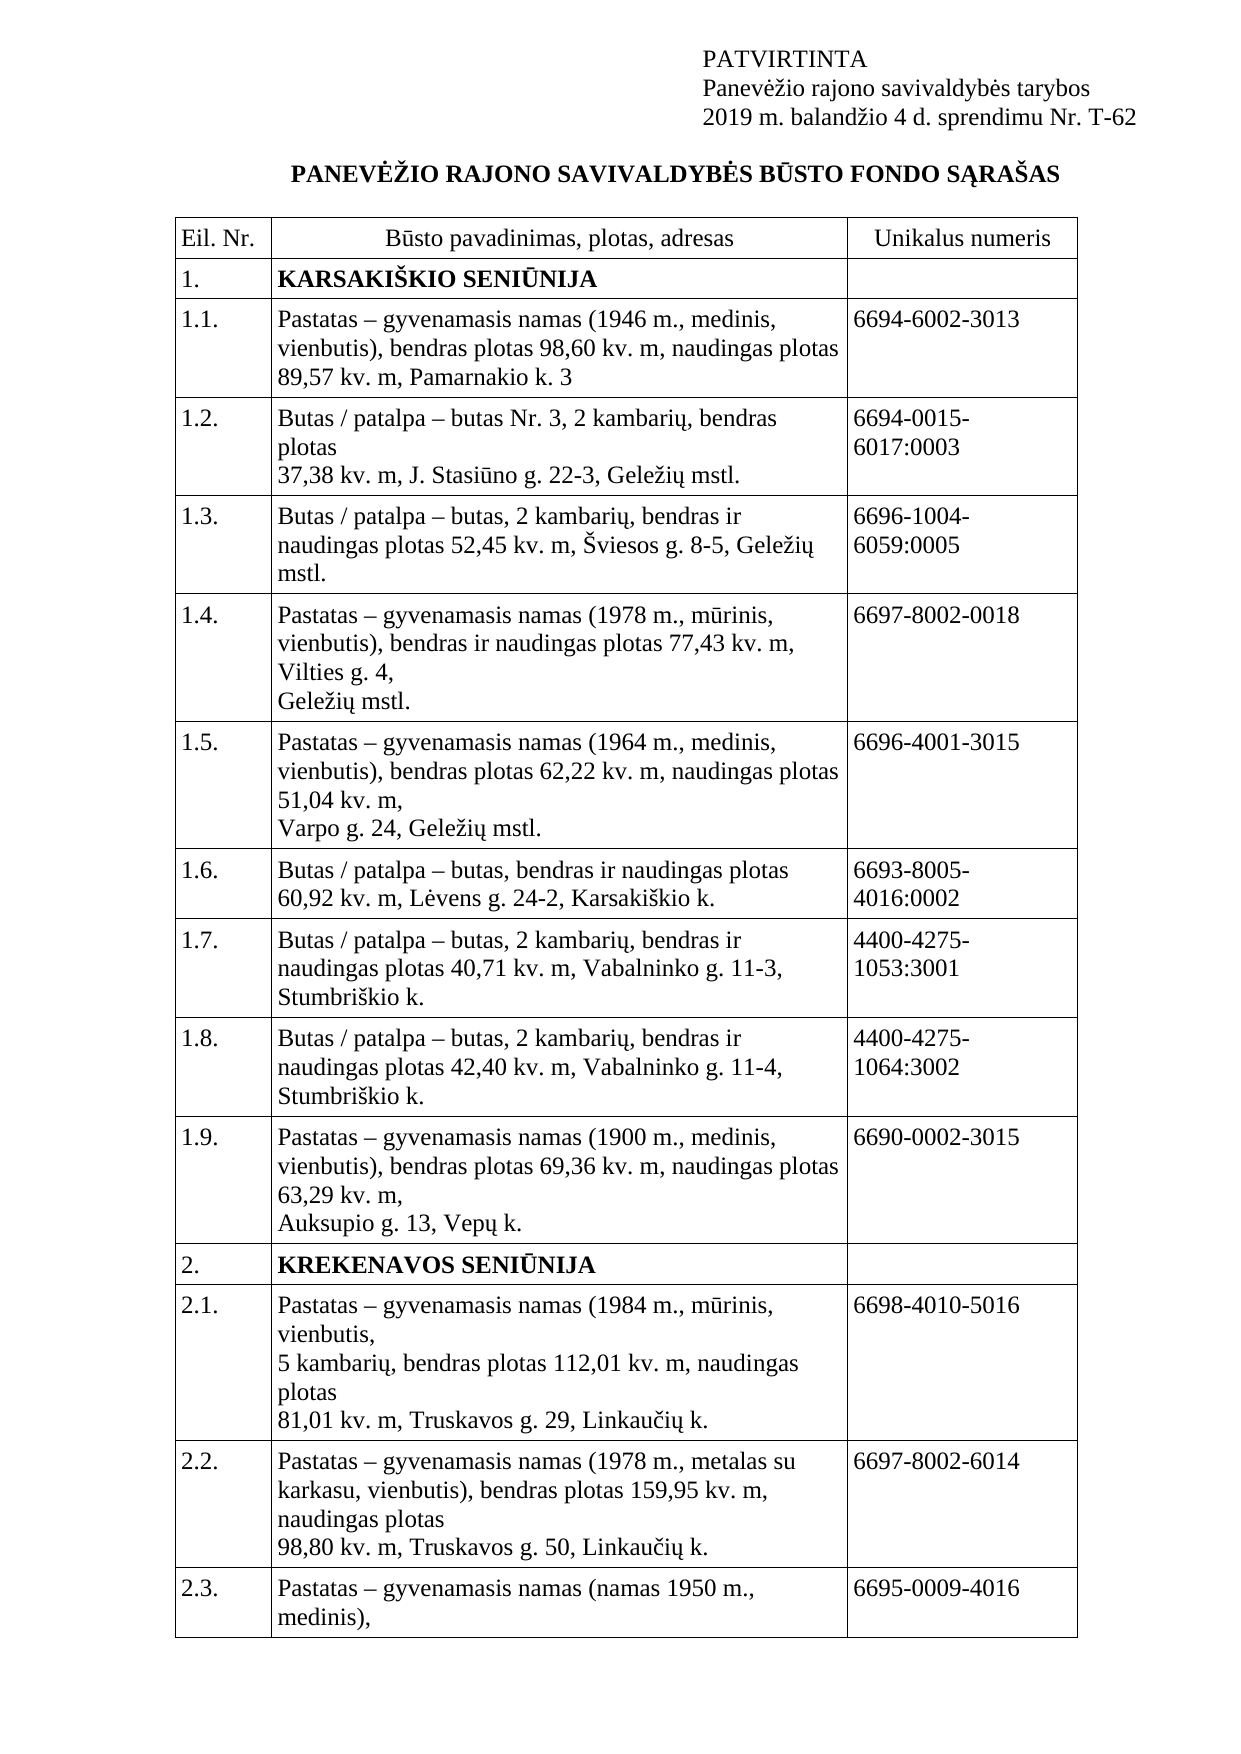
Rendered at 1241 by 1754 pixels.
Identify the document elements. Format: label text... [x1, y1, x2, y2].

table_cell 2. [176, 1244, 271, 1284]
text PATVIRTINTA [627, 44, 1240, 73]
table_cell Pastatas – gyvenamasis namas (1946 m., medinis, vienbutis), bendras plotas 98,60 kv. m, naudingas plotas 89,57 kv. m, Pamarnakio k. 3 [272, 299, 847, 397]
table_cell 2.3. [176, 1568, 271, 1636]
table_cell 6697-8002-6014 [848, 1441, 1077, 1567]
table_cell Pastatas – gyvenamasis namas (1978 m., mūrinis, vienbutis), bendras ir naudingas plotas 77,43 kv. m, Vilties g. 4, Geležių mstl. [272, 594, 847, 721]
table_cell Butas / patalpa – butas, 2 kambarių, bendras ir naudingas plotas 42,40 kv. m, Vabalninko g. 11-4, Stumbriškio k. [272, 1018, 847, 1116]
table_cell 6694-0015-6017:0003 [848, 398, 1077, 495]
table_cell [848, 259, 1077, 298]
table_cell Butas / patalpa – butas, bendras ir naudingas plotas 60,92 kv. m, Lėvens g. 24-2, Karsakiškio k. [272, 849, 847, 918]
table_cell KREKENAVOS SENIŪNIJA [272, 1244, 847, 1284]
table_cell 1.2. [176, 398, 271, 495]
table_cell 1.1. [176, 299, 271, 397]
table_cell 6698-4010-5016 [848, 1285, 1077, 1440]
table_cell [848, 1244, 1077, 1284]
table_cell Butas / patalpa – butas, 2 kambarių, bendras ir naudingas plotas 52,45 kv. m, Šviesos g. 8-5, Geležių mstl. [272, 496, 847, 593]
table_cell 6697-8002-0018 [848, 594, 1077, 721]
table_cell 6696-4001-3015 [848, 722, 1077, 848]
table_cell Pastatas – gyvenamasis namas (1984 m., mūrinis, vienbutis, 5 kambarių, bendras plotas 112,01 kv. m, naudingas plotas 81,01 kv. m, Truskavos g. 29, Linkaučių k. [272, 1285, 847, 1440]
text 2019 m. balandžio 4 d. sprendimu Nr. T-62 [177, 102, 1240, 131]
table_cell 1.9. [176, 1117, 271, 1243]
table_cell 6695-0009-4016 [848, 1568, 1077, 1636]
table_cell 1.6. [176, 849, 271, 918]
table_cell 2.1. [176, 1285, 271, 1440]
table_cell 4400-4275-1064:3002 [848, 1018, 1077, 1116]
table_cell Pastatas – gyvenamasis namas (1900 m., medinis, vienbutis), bendras plotas 69,36 kv. m, naudingas plotas 63,29 kv. m, Auksupio g. 13, Vepų k. [272, 1117, 847, 1243]
text Panevėžio rajono savivaldybės tarybos [177, 73, 1240, 102]
table_cell 1.8. [176, 1018, 271, 1116]
table_cell 1.3. [176, 496, 271, 593]
table_cell 1.7. [176, 919, 271, 1017]
table_header Eil. Nr. [176, 218, 271, 258]
table_cell Butas / patalpa – butas, 2 kambarių, bendras ir naudingas plotas 40,71 kv. m, Vabalninko g. 11-3, Stumbriškio k. [272, 919, 847, 1017]
table_header Unikalus numeris [848, 218, 1077, 258]
table_cell Pastatas – gyvenamasis namas (1964 m., medinis, vienbutis), bendras plotas 62,22 kv. m, naudingas plotas 51,04 kv. m, Varpo g. 24, Geležių mstl. [272, 722, 847, 848]
table_cell 1.4. [176, 594, 271, 721]
table_cell 2.2. [176, 1441, 271, 1567]
table_cell 6690-0002-3015 [848, 1117, 1077, 1243]
table_cell 6694-6002-3013 [848, 299, 1077, 397]
table_cell Pastatas – gyvenamasis namas (1978 m., metalas su karkasu, vienbutis), bendras plotas 159,95 kv. m, naudingas plotas 98,80 kv. m, Truskavos g. 50, Linkaučių k. [272, 1441, 847, 1567]
table_header Būsto pavadinimas, plotas, adresas [272, 218, 847, 258]
table_cell KARSAKIŠKIO SENIŪNIJA [272, 259, 847, 298]
table_cell 1.5. [176, 722, 271, 848]
table_cell 1. [176, 259, 271, 298]
table_cell Pastatas – gyvenamasis namas (namas 1950 m., medinis), [272, 1568, 847, 1636]
table_cell 6696-1004-6059:0005 [848, 496, 1077, 593]
table_cell 6693-8005-4016:0002 [848, 849, 1077, 918]
table_cell Butas / patalpa – butas Nr. 3, 2 kambarių, bendras plotas 37,38 kv. m, J. Stasiūno g. 22-3, Geležių mstl. [272, 398, 847, 495]
text PANEVĖŽIO RAJONO SAVIVALDYBĖS BŪSTO FONDO SĄRAŠAS [177, 159, 1174, 188]
table_cell 4400-4275-1053:3001 [848, 919, 1077, 1017]
